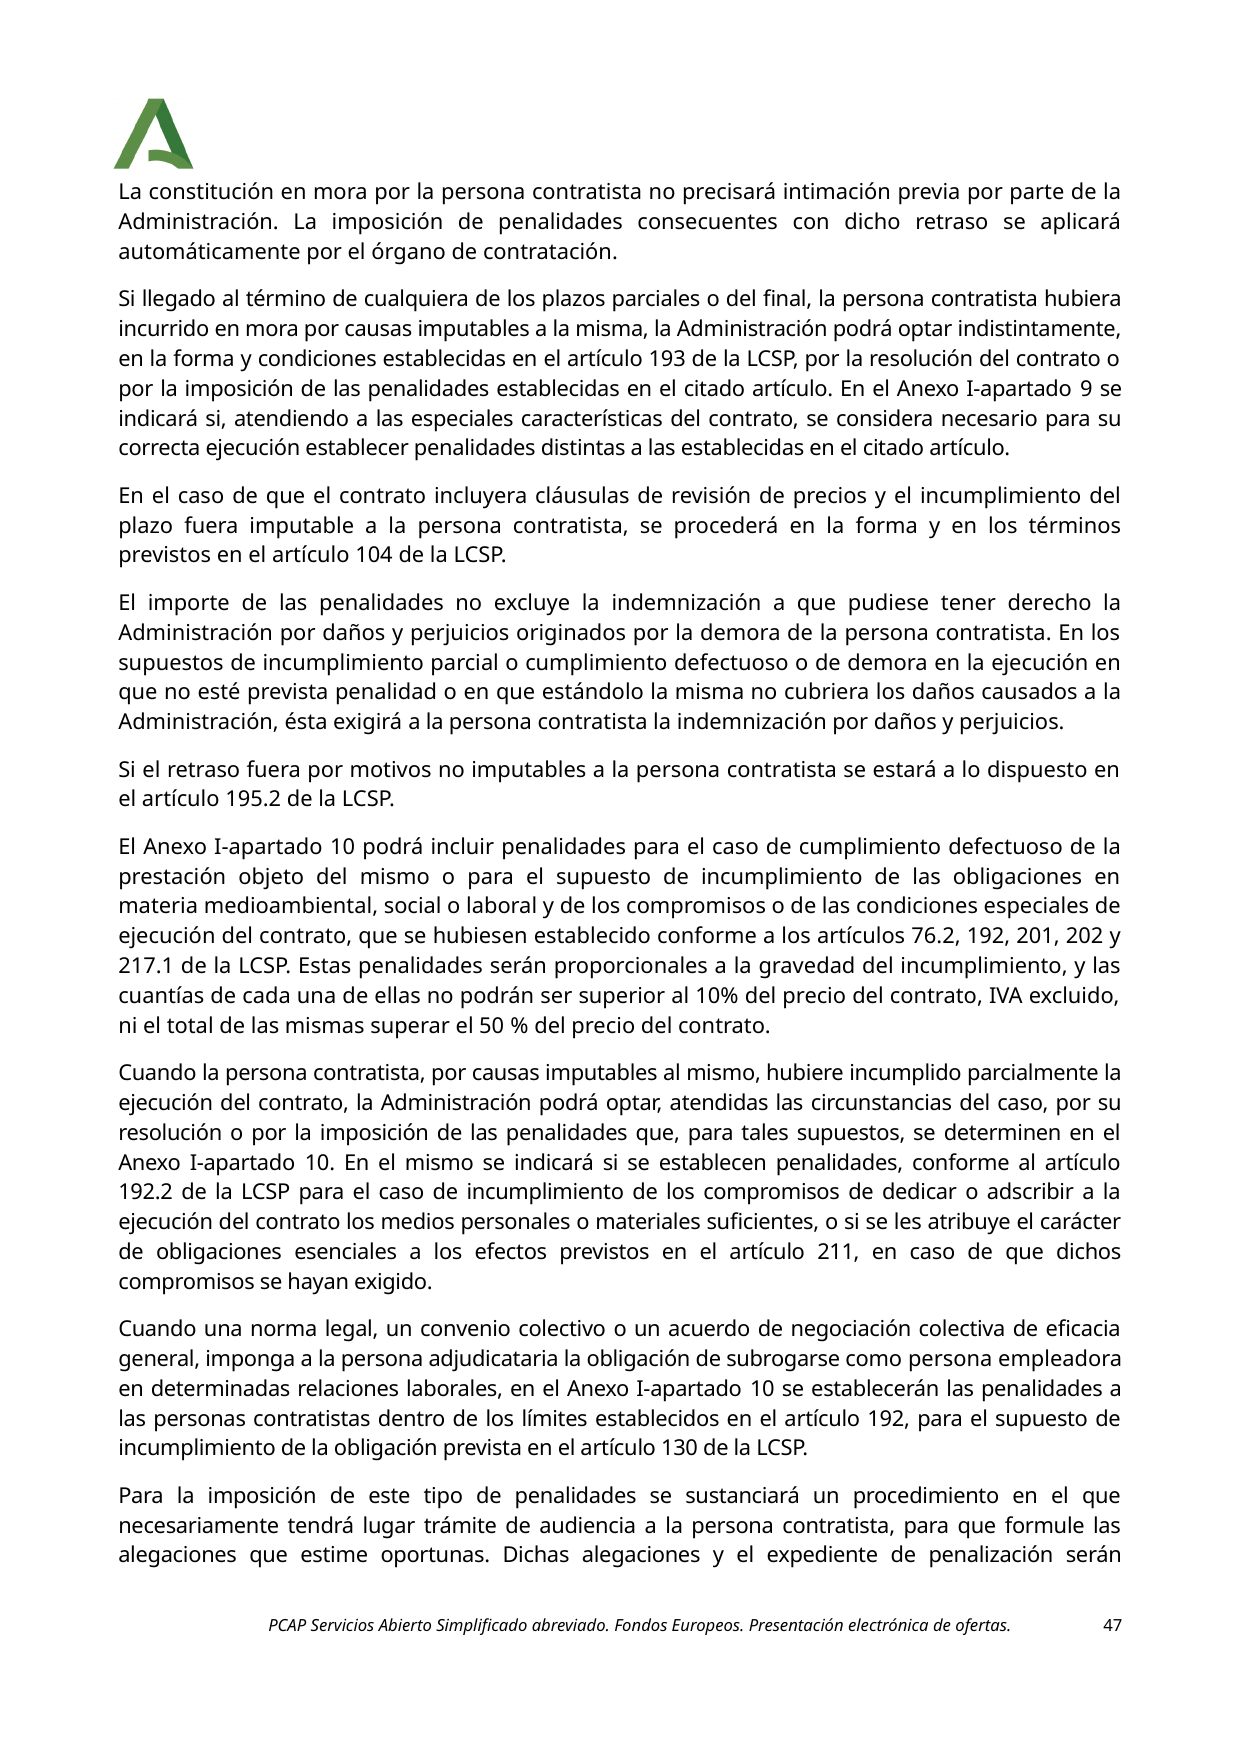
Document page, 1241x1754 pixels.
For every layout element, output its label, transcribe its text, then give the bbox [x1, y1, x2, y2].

text El Anexo I-apartado 10 podrá incluir penalidades para el caso de cumplimiento defectuoso de la prestación objeto del mismo o para el supuesto de incumplimiento de las obligaciones en materia medioambiental, social o laboral y de los compromisos o de las condiciones especiales de ejecución del contrato, que se hubiesen establecido conforme a los artículos 76.2, 192, 201, 202 y 217.1 de la LCSP. Estas penalidades serán proporcionales a la gravedad del incumplimiento, y las cuantías de cada una de ellas no podrán ser superior al 10% del precio del contrato, IVA excluido, ni el total de las mismas superar el 50 % del precio del contrato. [118, 831, 1122, 1039]
text Si el retraso fuera por motivos no imputables a la persona contratista se estará a lo dispuesto en el artículo 195.2 de la LCSP. [118, 754, 1122, 813]
picture [109, 94, 198, 173]
text Para la imposición de este tipo de penalidades se sustanciará un procedimiento en el que necesariamente tendrá lugar trámite de audiencia a la persona contratista, para que formule las alegaciones que estime oportunas. Dichas alegaciones y el expediente de penalización serán [118, 1480, 1122, 1569]
text La constitución en mora por la persona contratista no precisará intimación previa por parte de la Administración. La imposición de penalidades consecuentes con dicho retraso se aplicará automáticamente por el órgano de contratación. [118, 176, 1122, 266]
text Si llegado al término de cualquiera de los plazos parciales o del final, la persona contratista hubiera incurrido en mora por causas imputables a la misma, la Administración podrá optar indistintamente, en la forma y condiciones establecidas en el artículo 193 de la LCSP, por la resolución del contrato o por la imposición de las penalidades establecidas en el citado artículo. En el Anexo I-apartado 9 se indicará si, atendiendo a las especiales características del contrato, se considera necesario para su correcta ejecución establecer penalidades distintas a las establecidas en el citado artículo. [118, 283, 1122, 462]
text El importe de las penalidades no excluye la indemnización a que pudiese tener derecho la Administración por daños y perjuicios originados por la demora de la persona contratista. En los supuestos de incumplimiento parcial o cumplimiento defectuoso o de demora en la ejecución en que no esté prevista penalidad o en que estándolo la misma no cubriera los daños causados a la Administración, ésta exigirá a la persona contratista la indemnización por daños y perjuicios. [118, 587, 1122, 736]
text En el caso de que el contrato incluyera cláusulas de revisión de precios y el incumplimiento del plazo fuera imputable a la persona contratista, se procederá en la forma y en los términos previstos en el artículo 104 de la LCSP. [118, 480, 1122, 569]
text Cuando una norma legal, un convenio colectivo o un acuerdo de negociación colectiva de eficacia general, imponga a la persona adjudicataria la obligación de subrogarse como persona empleadora en determinadas relaciones laborales, en el Anexo I-apartado 10 se establecerán las penalidades a las personas contratistas dentro de los límites establecidos en el artículo 192, para el supuesto de incumplimiento de la obligación prevista en el artículo 130 de la LCSP. [118, 1313, 1122, 1462]
text Cuando la persona contratista, por causas imputables al mismo, hubiere incumplido parcialmente la ejecución del contrato, la Administración podrá optar, atendidas las circunstancias del caso, por su resolución o por la imposición de las penalidades que, para tales supuestos, se determinen en el Anexo I-apartado 10. En el mismo se indicará si se establecen penalidades, conforme al artículo 192.2 de la LCSP para el caso de incumplimiento de los compromisos de dedicar o adscribir a la ejecución del contrato los medios personales o materiales suficientes, o si se les atribuye el carácter de obligaciones esenciales a los efectos previstos en el artículo 211, en caso de que dichos compromisos se hayan exigido. [118, 1057, 1122, 1296]
